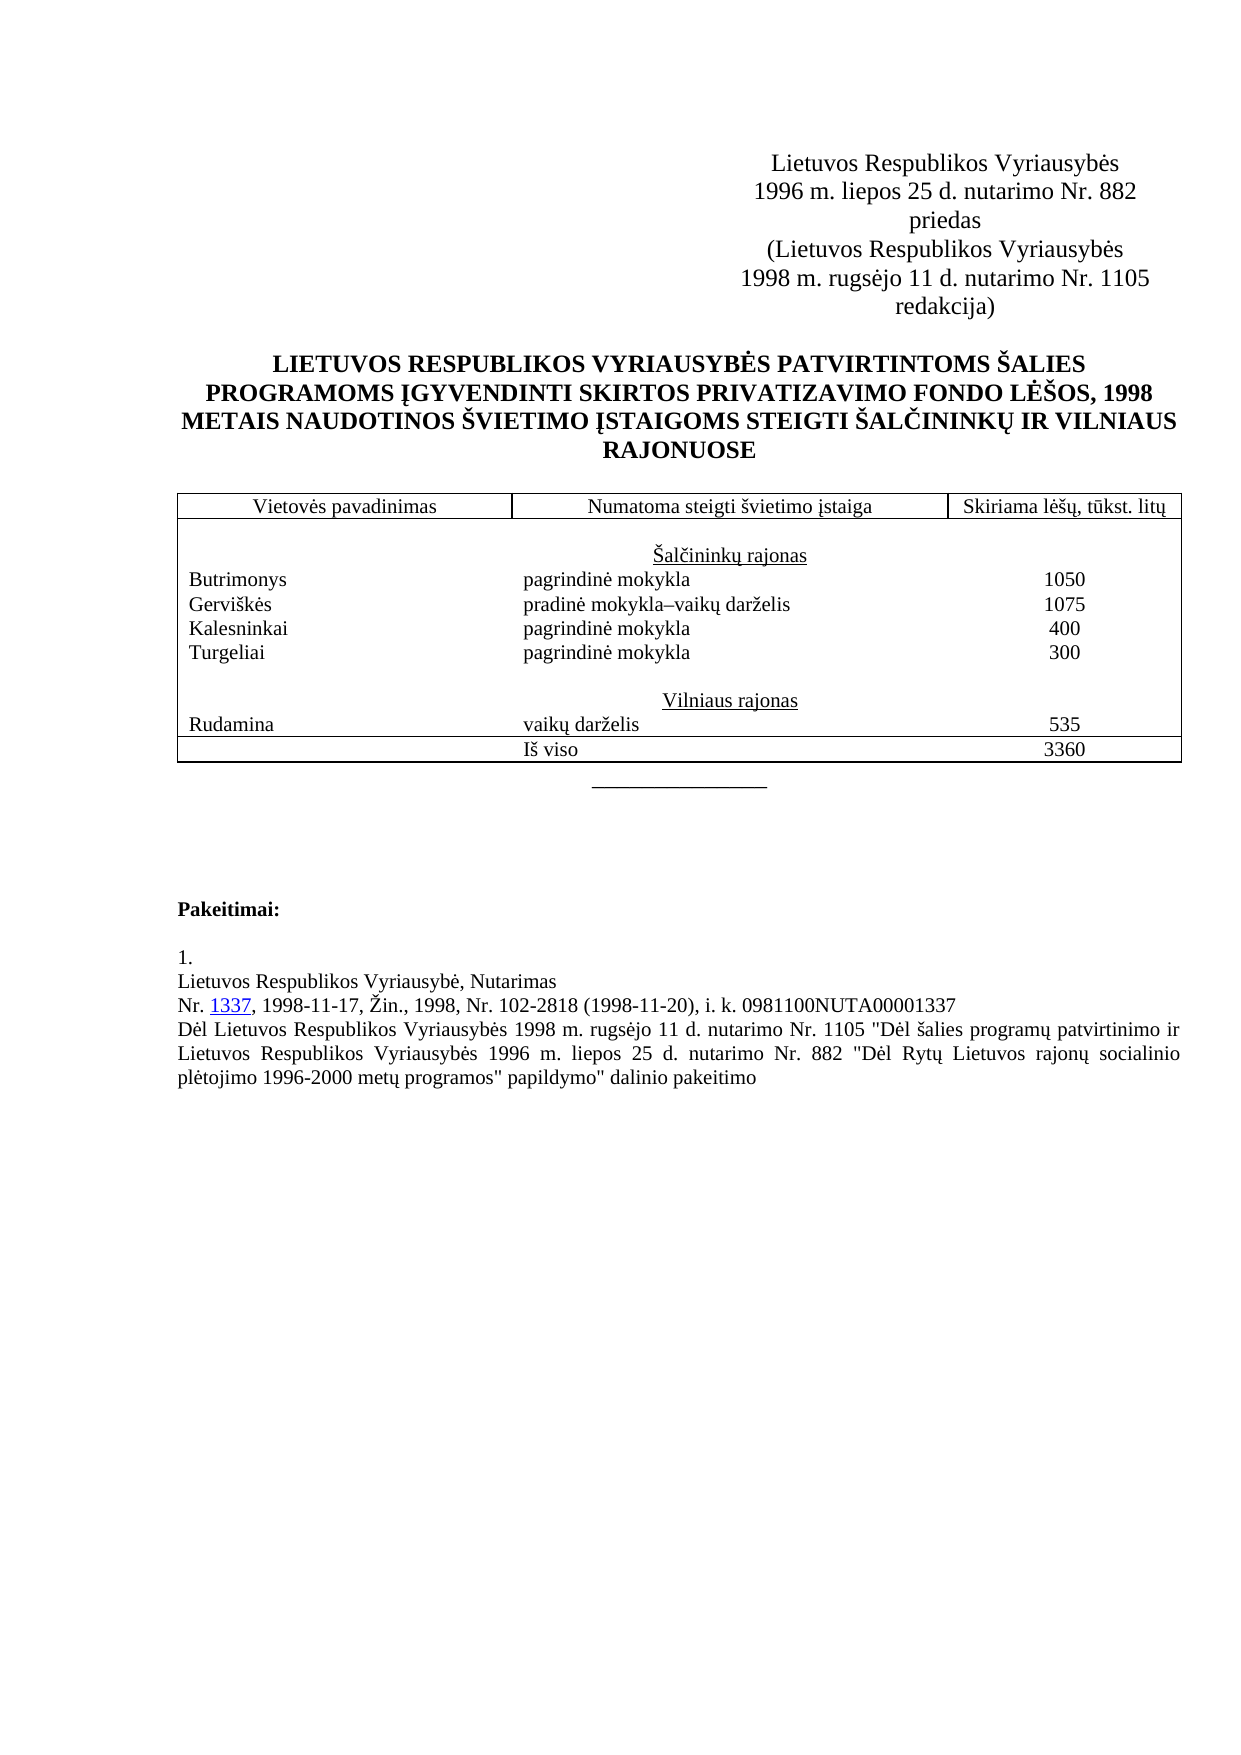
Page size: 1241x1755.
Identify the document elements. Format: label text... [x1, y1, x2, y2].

text Nr. 1337, 1998-11-17, Žin., 1998, Nr. 102-2818 (1998-11-20), i. k. 0981100NUTA00001337 [177, 993, 1181, 1017]
table_cell [948, 543, 1181, 567]
table_header Numatoma steigti švietimo įstaiga [513, 494, 947, 518]
text Lietuvos Respublikos Vyriausybės [709, 148, 1181, 176]
text priedas [709, 205, 1181, 234]
table_cell [178, 543, 512, 567]
table_cell [948, 519, 1181, 543]
table_cell Vilniaus rajonas [512, 688, 948, 712]
table_cell Iš viso [512, 737, 948, 761]
text ______________ [177, 763, 1181, 791]
table_cell Šalčininkų rajonas [512, 543, 948, 567]
table_cell 535 [948, 712, 1181, 736]
table_header Vietovės pavadinimas [178, 494, 511, 518]
text 1996 m. liepos 25 d. nutarimo Nr. 882 [709, 176, 1181, 205]
table_cell [948, 688, 1181, 712]
table_cell 1050 [948, 568, 1181, 591]
table_cell Gerviškės [178, 591, 512, 616]
table_cell pagrindinė mokykla [512, 616, 948, 639]
table_cell Butrimonys [178, 568, 512, 591]
table_cell [512, 519, 948, 543]
table_header Skiriama lėšų, tūkst. litų [949, 494, 1181, 518]
table_cell pradinė mokykla–vaikų darželis [512, 591, 948, 616]
table_cell Kalesninkai [178, 616, 512, 639]
text redakcija) [709, 291, 1181, 320]
table_cell [948, 664, 1181, 688]
table_cell [178, 688, 512, 712]
text 1. [177, 945, 1181, 969]
text Pakeitimai: [177, 897, 1181, 921]
table_cell Turgeliai [178, 640, 512, 664]
text Lietuvos Respublikos Vyriausybė, Nutarimas [177, 969, 1181, 993]
table_cell [512, 664, 948, 688]
table_cell [178, 664, 512, 688]
table_cell [178, 519, 512, 543]
text (Lietuvos Respublikos Vyriausybės [709, 234, 1181, 263]
table_cell pagrindinė mokykla [512, 568, 948, 591]
table_cell [178, 737, 512, 761]
table_cell 400 [948, 616, 1181, 639]
table_cell Rudamina [178, 712, 512, 736]
text Dėl Lietuvos Respublikos Vyriausybės 1998 m. rugsėjo 11 d. nutarimo Nr. 1105 "Dėl šalies programų patvirtinimo ir Lietuvos Respublikos Vyriausybės 1996 m. liepos 25 d. nutarimo Nr. 882 "Dėl Rytų Lietuvos rajonų socialinio plėtojimo 1996-2000 metų programos" papildymo" dalinio pakeitimo [177, 1017, 1181, 1089]
text LIETUVOS RESPUBLIKOS VYRIAUSYBĖS PATVIRTINTOMS ŠALIES PROGRAMOMS ĮGYVENDINTI SKIRTOS PRIVATIZAVIMO FONDO LĖŠOS, 1998 METAIS NAUDOTINOS ŠVIETIMO ĮSTAIGOMS STEIGTI ŠALČININKŲ IR VILNIAUS RAJONUOSE [177, 349, 1181, 464]
table_cell 300 [948, 640, 1181, 664]
table_cell 1075 [948, 591, 1181, 616]
table_cell 3360 [948, 737, 1181, 761]
table_cell pagrindinė mokykla [512, 640, 948, 664]
table_cell vaikų darželis [512, 712, 948, 736]
text 1998 m. rugsėjo 11 d. nutarimo Nr. 1105 [709, 263, 1181, 291]
